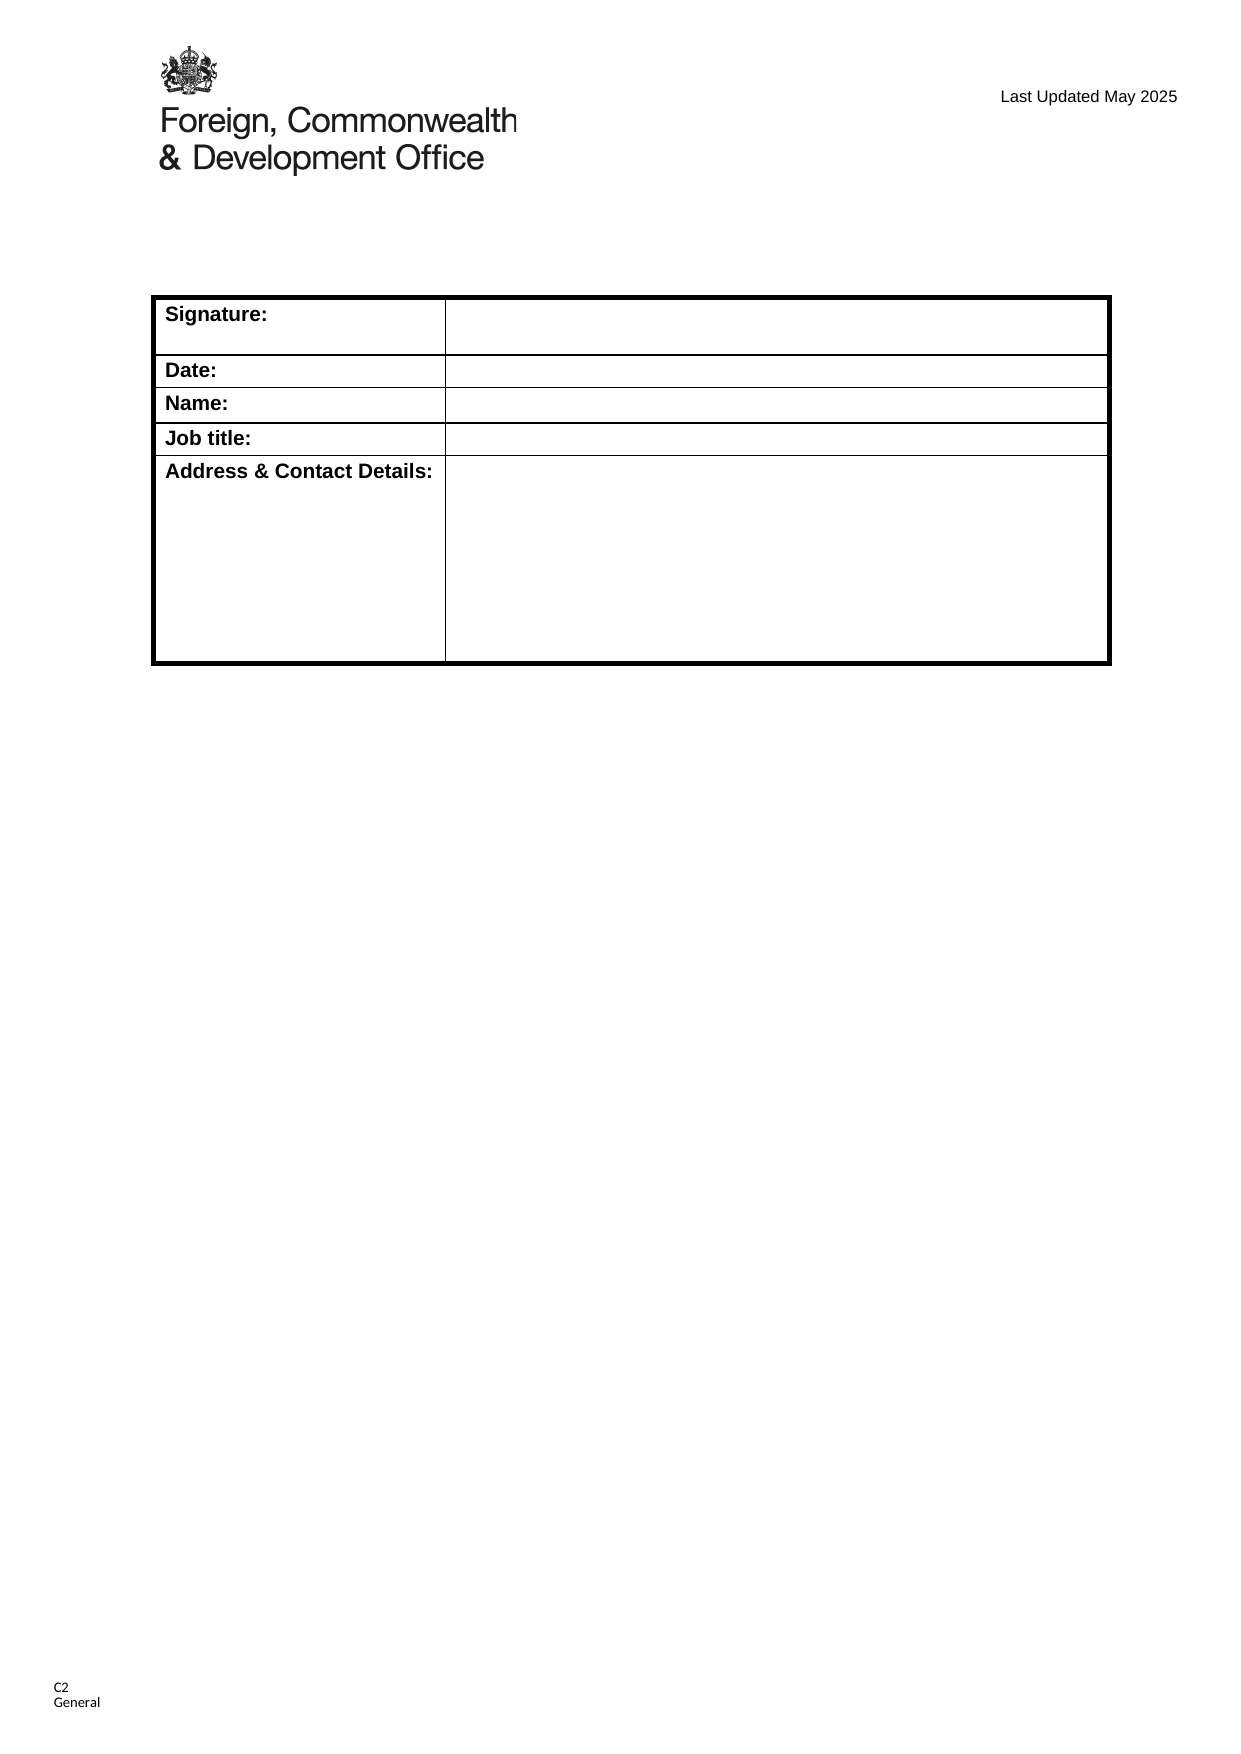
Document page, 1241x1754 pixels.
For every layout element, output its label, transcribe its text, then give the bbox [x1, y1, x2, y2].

table_cell Job title: [156, 424, 445, 455]
table_cell Name: [156, 388, 445, 422]
table_header Signature: [156, 300, 445, 354]
table_cell [446, 388, 1107, 422]
picture [157, 46, 517, 176]
table_cell [446, 356, 1107, 387]
table_cell Date: [156, 356, 445, 387]
table_cell [446, 424, 1107, 455]
table_header [446, 300, 1107, 354]
table_cell Address & Contact Details: [156, 456, 445, 661]
table_cell [446, 456, 1107, 661]
